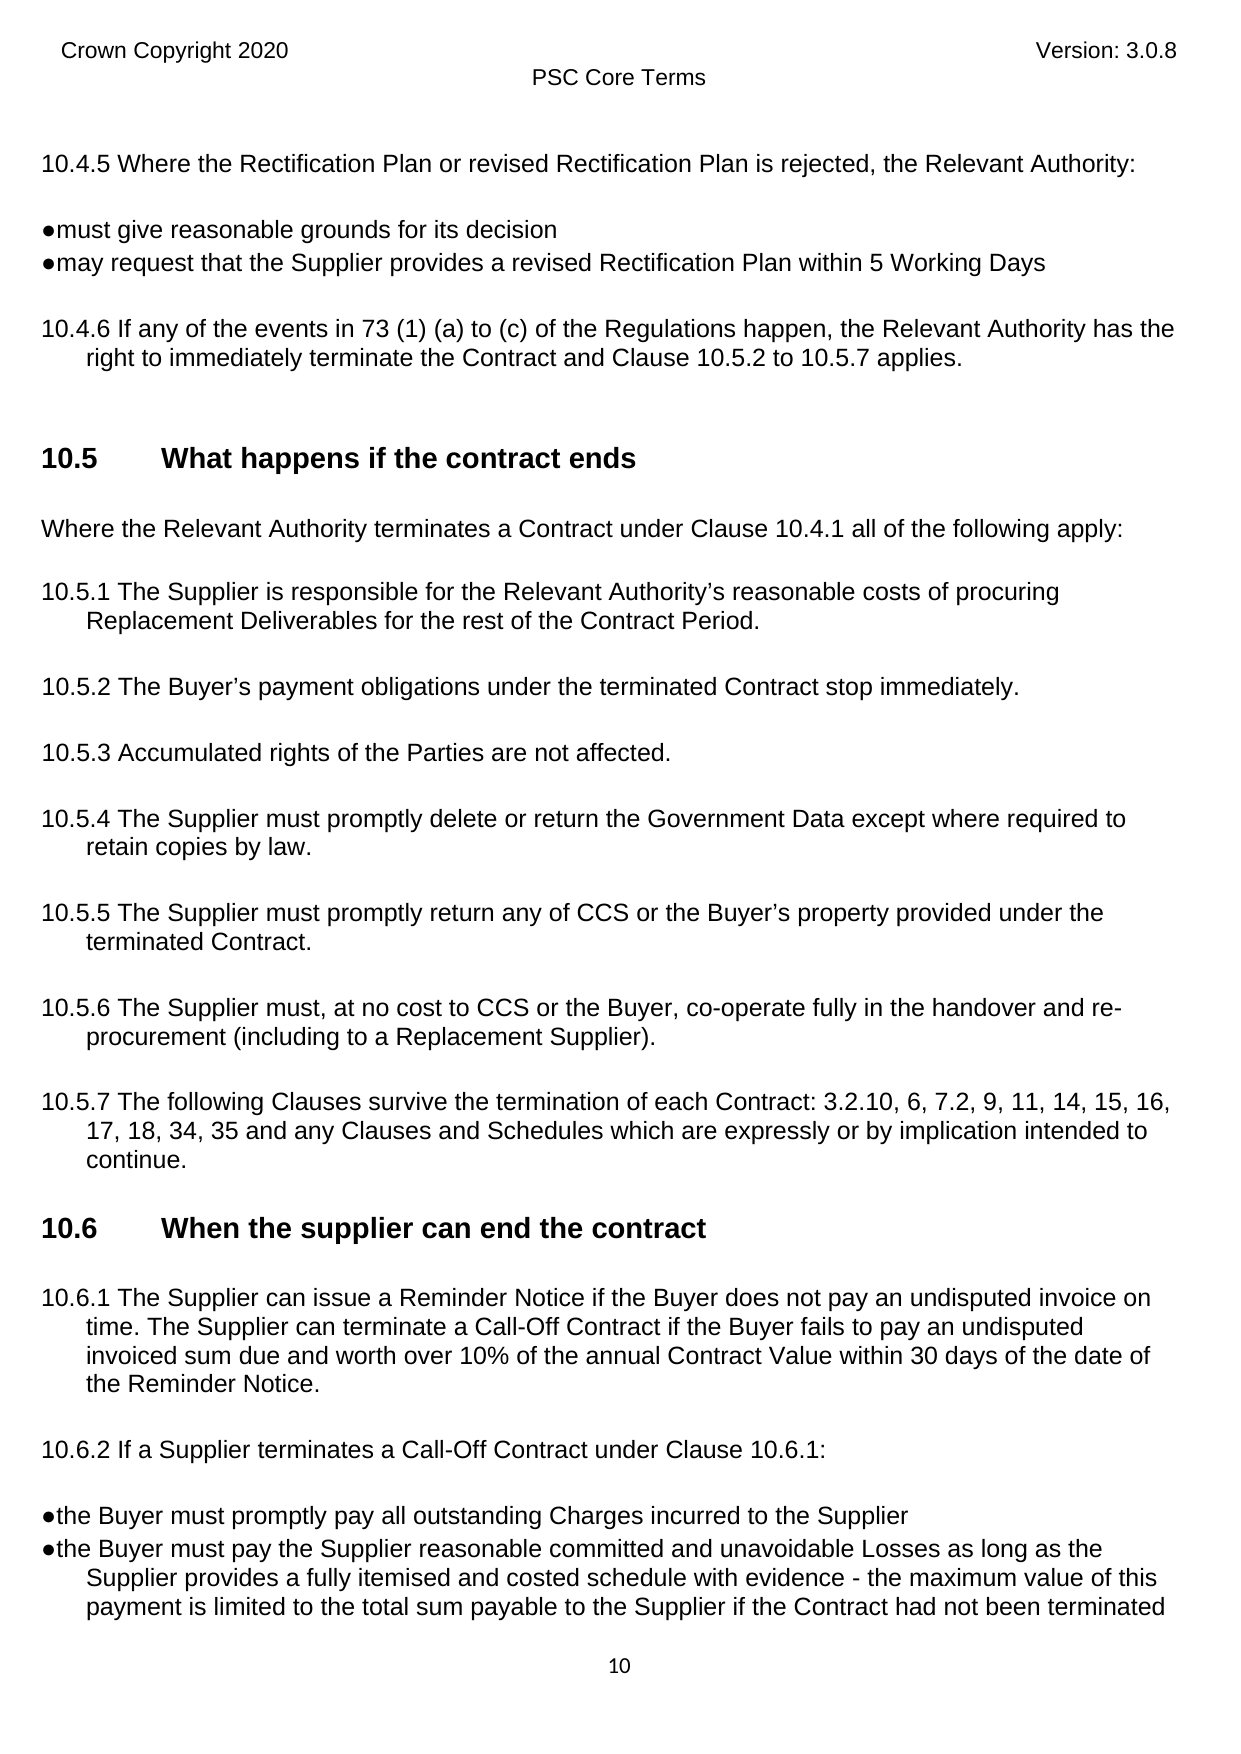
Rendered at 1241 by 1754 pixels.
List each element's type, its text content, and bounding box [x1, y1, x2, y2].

list the Buyer must promptly pay all outstanding Charges incurred to the Supplier [41, 1501, 1181, 1530]
text 10.5.1 The Supplier is responsible for the Relevant Authority’s reasonable costs of procuring Replacement Deliverables for the rest of the Contract Period. [41, 577, 1181, 635]
text 10.5.3 Accumulated rights of the Parties are not affected. [41, 738, 1181, 767]
text 10.6.1 The Supplier can issue a Reminder Notice if the Buyer does not pay an undisputed invoice on time. The Supplier can terminate a Call-Off Contract if the Buyer fails to pay an undisputed invoiced sum due and worth over 10% of the annual Contract Value within 30 days of the date of the Reminder Notice. [41, 1283, 1181, 1398]
text 10.5.7 The following Clauses survive the termination of each Contract: 3.2.10, 6, 7.2, 9, 11, 14, 15, 16, 17, 18, 34, 35 and any Clauses and Schedules which are expressly or by implication intended to continue. [41, 1087, 1181, 1174]
list must give reasonable grounds for its decision [41, 215, 1181, 244]
list the Buyer must pay the Supplier reasonable committed and unavoidable Losses as long as the Supplier provides a fully itemised and costed schedule with evidence - the maximum value of this payment is limited to the total sum payable to the Supplier if the Contract had not been terminated [41, 1534, 1181, 1620]
text 10.4.5 Where the Rectification Plan or revised Rectification Plan is rejected, the Relevant Authority: [41, 149, 1181, 178]
text Where the Relevant Authority terminates a Contract under Clause 10.4.1 all of the following apply: [41, 514, 1181, 573]
list may request that the Supplier provides a revised Rectification Plan within 5 Working Days [41, 248, 1181, 277]
text 10.5.2 The Buyer’s payment obligations under the terminated Contract stop immediately. [41, 672, 1181, 701]
text 10.6.2 If a Supplier terminates a Call-Off Contract under Clause 10.6.1: [41, 1435, 1181, 1464]
text 10.5.6 The Supplier must, at no cost to CCS or the Buyer, co-operate fully in the handover and re-procurement (including to a Replacement Supplier). [41, 993, 1181, 1050]
text 10.5.5 The Supplier must promptly return any of CCS or the Buyer’s property provided under the terminated Contract. [41, 898, 1181, 956]
text 10.4.6 If any of the events in 73 (1) (a) to (c) of the Regulations happen, the Relevant Authority has the right to immediately terminate the Contract and Clause 10.5.2 to 10.5.7 applies. [41, 314, 1181, 372]
subtitle 10.6 When the supplier can end the contract [41, 1211, 1181, 1244]
text 10.5.4 The Supplier must promptly delete or return the Government Data except where required to retain copies by law. [41, 804, 1181, 861]
subtitle 10.5 What happens if the contract ends [41, 442, 1181, 475]
